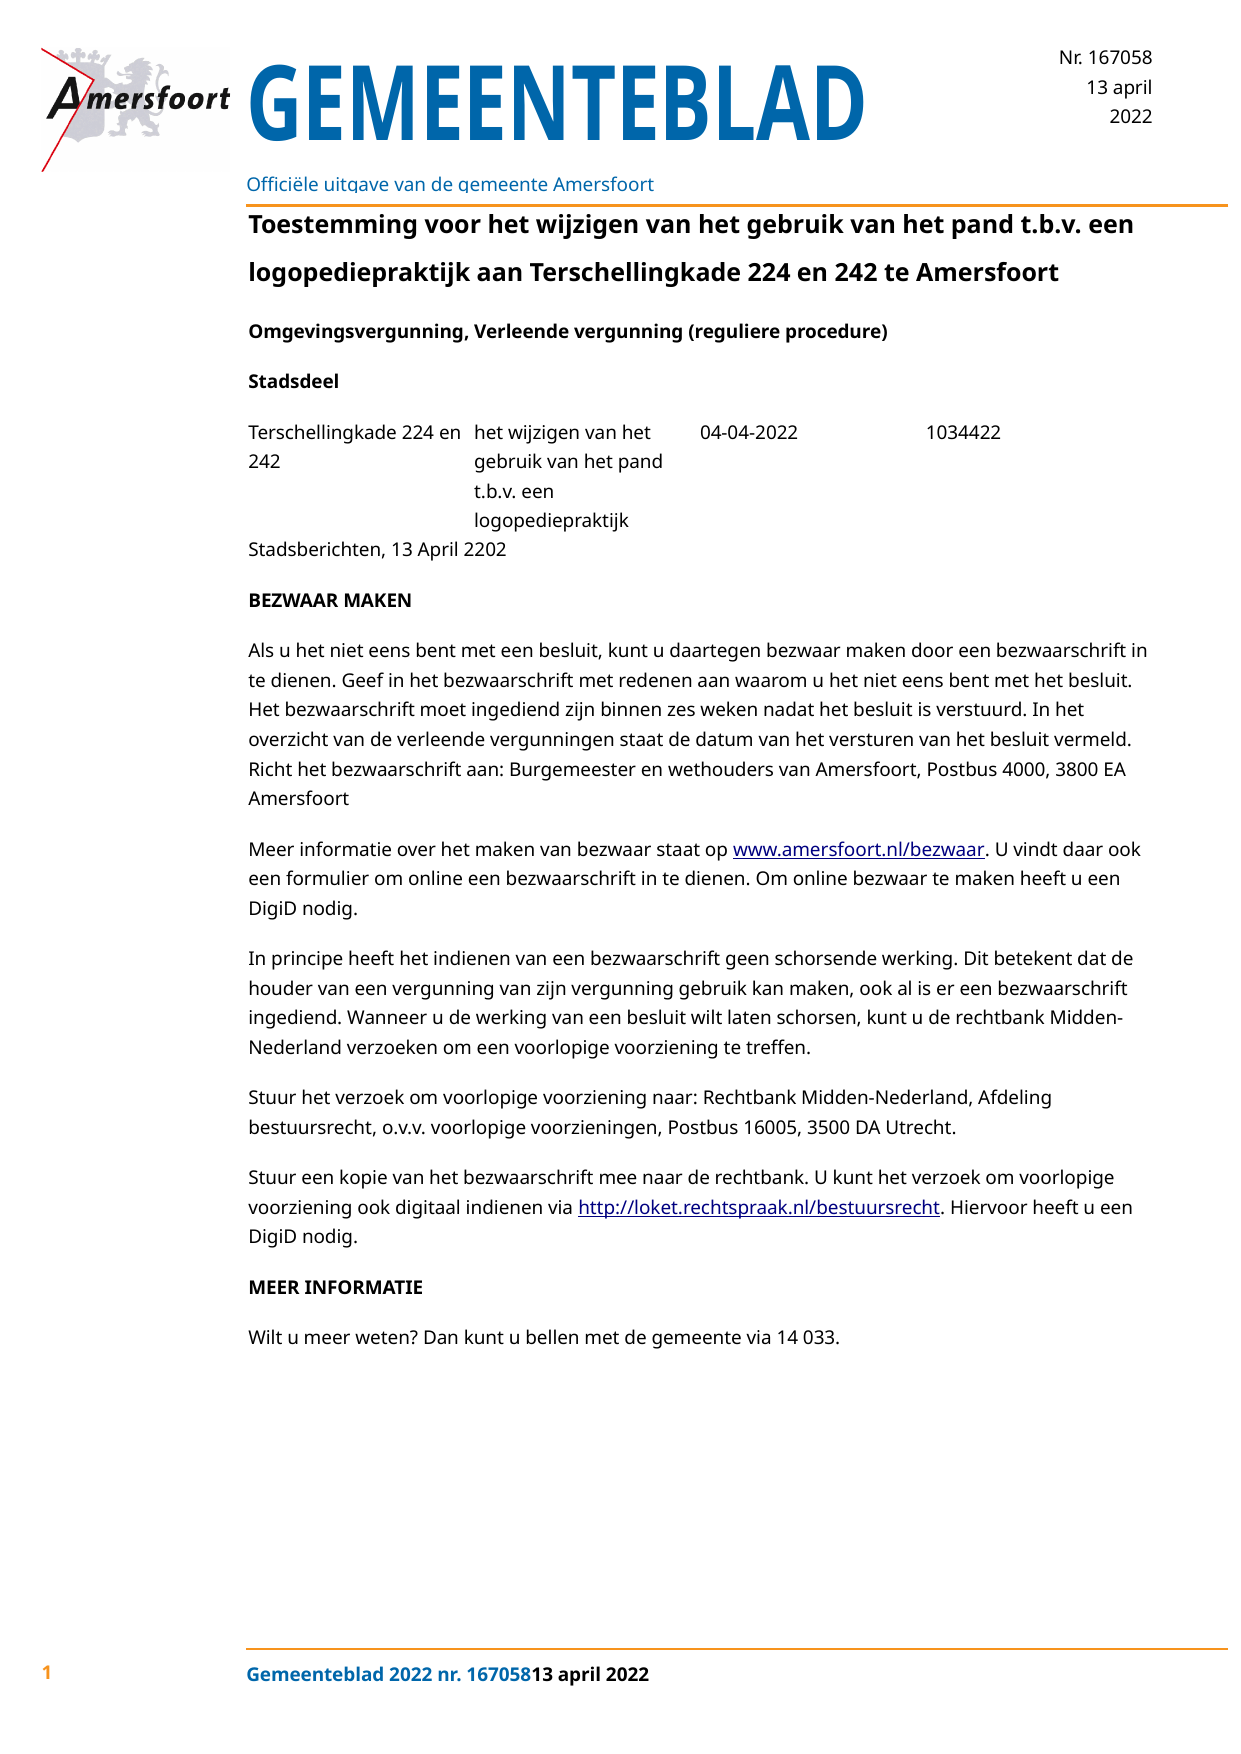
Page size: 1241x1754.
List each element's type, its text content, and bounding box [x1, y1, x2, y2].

text In principe heeft het indienen van een bezwaarschrift geen schorsende werking. Dit betekent dat de houder van een vergunning van zijn vergunning gebruik kan maken, ook al is er een bezwaarschrift ingediend. Wanneer u de werking van een besluit wilt laten schorsen, kunt u de rechtbank Midden-Nederland verzoeken om een voorlopige voorziening te treffen. [248, 945, 1152, 1060]
text Stadsberichten, 13 April 2202 [248, 537, 1152, 562]
table_header 04-04-2022 [700, 419, 926, 533]
picture [41, 47, 231, 172]
text MEER INFORMATIE [248, 1274, 1152, 1300]
text Omgevingsvergunning, Verleende vergunning (reguliere procedure) [248, 318, 1152, 344]
text Stadsdeel [248, 368, 1152, 394]
text Stuur het verzoek om voorlopige voorziening naar: Rechtbank Midden-Nederland, Afdeling bestuursrecht, o.v.v. voorlopige voorzieningen, Postbus 16005, 3500 DA Utrecht. [248, 1084, 1152, 1140]
text BEZWAAR MAKEN [248, 587, 1152, 613]
text Stuur een kopie van het bezwaarschrift mee naar de rechtbank. U kunt het verzoek om voorlopige voorziening ook digitaal indienen via http://loket.rechtspraak.nl/bestuursrecht. Hiervoor heeft u een DigiD nodig. [248, 1164, 1152, 1249]
text Toestemming voor het wijzigen van het gebruik van het pand t.b.v. een logopediepraktijk aan Terschellingkade 224 en 242 te Amersfoort [248, 207, 1152, 288]
text Wilt u meer weten? Dan kunt u bellen met de gemeente via 14 033. [248, 1324, 1152, 1350]
table_header 1034422 [926, 419, 1152, 533]
text Meer informatie over het maken van bezwaar staat op www.amersfoort.nl/bezwaar. U vindt daar ook een formulier om online een bezwaarschrift in te dienen. Om online bezwaar te maken heeft u een DigiD nodig. [248, 836, 1152, 921]
text Als u het niet eens bent met een besluit, kunt u daartegen bezwaar maken door een bezwaarschrift in te dienen. Geef in het bezwaarschrift met redenen aan waarom u het niet eens bent met het besluit. Het bezwaarschrift moet ingediend zijn binnen zes weken nadat het besluit is verstuurd. In het overzicht van de verleende vergunningen staat de datum van het versturen van het besluit vermeld. Richt het bezwaarschrift aan: Burgemeester en wethouders van Amersfoort, Postbus 4000, 3800 EA Amersfoort [248, 637, 1152, 811]
table_header het wijzigen van het gebruik van het pand t.b.v. een logopediepraktijk [474, 419, 700, 533]
table_header Terschellingkade 224 en 242 [248, 419, 474, 533]
